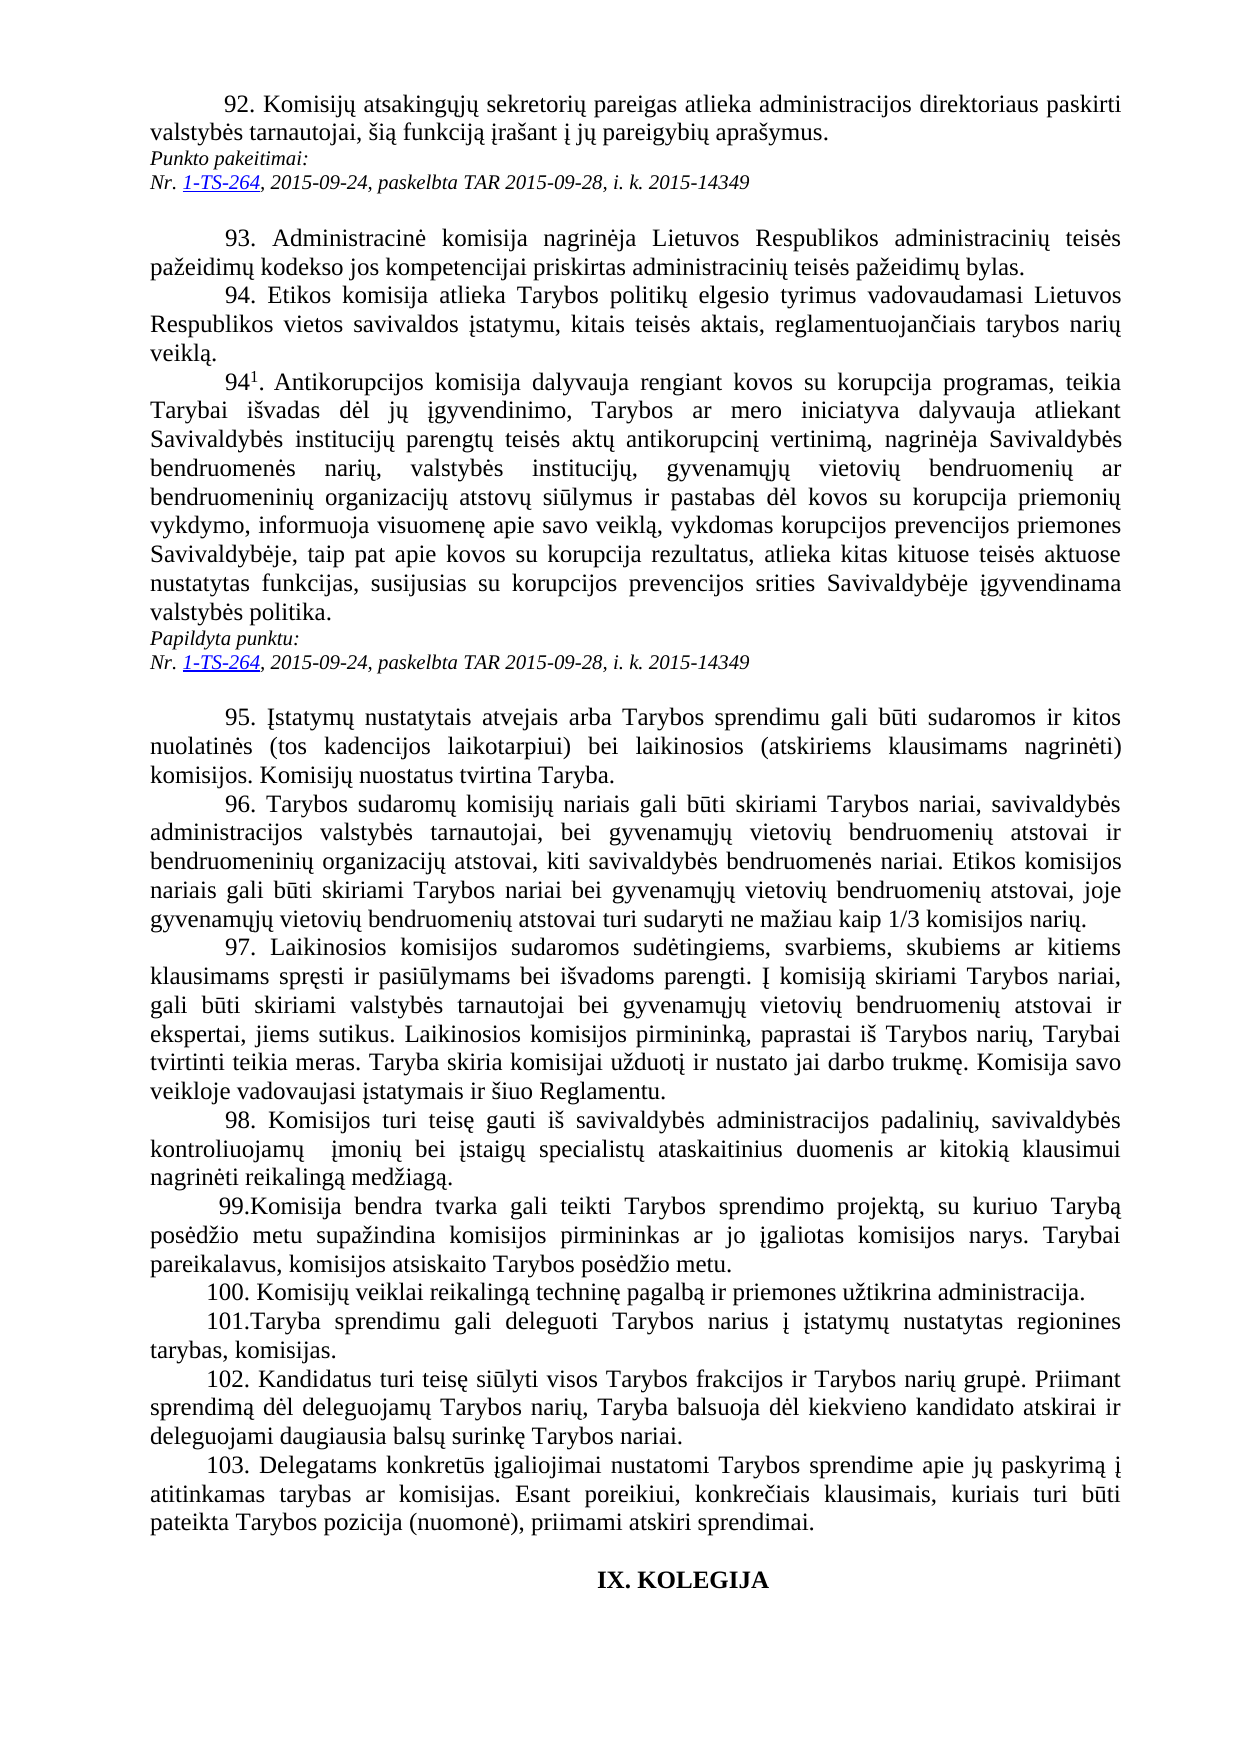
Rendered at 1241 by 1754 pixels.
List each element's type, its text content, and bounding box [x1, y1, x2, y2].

text Papildyta punktu: [150, 626, 1122, 649]
text 96. Tarybos sudaromų komisijų nariais gali būti skiriami Tarybos nariai, savivaldybės administracijos valstybės tarnautojai, bei gyvenamųjų vietovių bendruomenių atstovai ir bendruomeninių organizacijų atstovai, kiti savivaldybės bendruomenės nariai. Etikos komisijos nariais gali būti skiriami Tarybos nariai bei gyvenamųjų vietovių bendruomenių atstovai, joje gyvenamųjų vietovių bendruomenių atstovai turi sudaryti ne mažiau kaip 1/3 komisijos narių. [150, 789, 1122, 932]
text 97. Laikinosios komisijos sudaromos sudėtingiems, svarbiems, skubiems ar kitiems klausimams spręsti ir pasiūlymams bei išvadoms parengti. Į komisiją skiriami Tarybos nariai, gali būti skiriami valstybės tarnautojai bei gyvenamųjų vietovių bendruomenių atstovai ir ekspertai, jiems sutikus. Laikinosios komisijos pirmininką, paprastai iš Tarybos narių, Tarybai tvirtinti teikia meras. Taryba skiria komisijai užduotį ir nustato jai darbo trukmę. Komisija savo veikloje vadovaujasi įstatymais ir šiuo Reglamentu. [150, 932, 1122, 1105]
text 92. Komisijų atsakingųjų sekretorių pareigas atlieka administracijos direktoriaus paskirti valstybės tarnautojai, šią funkciją įrašant į jų pareigybių aprašymus. [150, 89, 1122, 146]
text 95. Įstatymų nustatytais atvejais arba Tarybos sprendimu gali būti sudaromos ir kitos nuolatinės (tos kadencijos laikotarpiui) bei laikinosios (atskiriems klausimams nagrinėti) komisijos. Komisijų nuostatus tvirtina Taryba. [150, 702, 1122, 789]
text 941. Antikorupcijos komisija dalyvauja rengiant kovos su korupcija programas, teikia Tarybai išvadas dėl jų įgyvendinimo, Tarybos ar mero iniciatyva dalyvauja atliekant Savivaldybės institucijų parengtų teisės aktų antikorupcinį vertinimą, nagrinėja Savivaldybės bendruomenės narių, valstybės institucijų, gyvenamųjų vietovių bendruomenių ar bendruomeninių organizacijų atstovų siūlymus ir pastabas dėl kovos su korupcija priemonių vykdymo, informuoja visuomenę apie savo veiklą, vykdomas korupcijos prevencijos priemones Savivaldybėje, taip pat apie kovos su korupcija rezultatus, atlieka kitas kituose teisės aktuose nustatytas funkcijas, susijusias su korupcijos prevencijos srities Savivaldybėje įgyvendinama valstybės politika. [150, 367, 1122, 626]
text 103. Delegatams konkretūs įgaliojimai nustatomi Tarybos sprendime apie jų paskyrimą į atitinkamas tarybas ar komisijas. Esant poreikiui, konkrečiais klausimais, kuriais turi būti pateikta Tarybos pozicija (nuomonė), priimami atskiri sprendimai. [150, 1450, 1122, 1536]
text 93. Administracinė komisija nagrinėja Lietuvos Respublikos administracinių teisės pažeidimų kodekso jos kompetencijai priskirtas administracinių teisės pažeidimų bylas. [150, 223, 1122, 281]
text 102. Kandidatus turi teisę siūlyti visos Tarybos frakcijos ir Tarybos narių grupė. Priimant sprendimą dėl deleguojamų Tarybos narių, Taryba balsuoja dėl kiekvieno kandidato atskirai ir deleguojami daugiausia balsų surinkę Tarybos nariai. [150, 1364, 1122, 1450]
text 101.Taryba sprendimu gali deleguoti Tarybos narius į įstatymų nustatytas regionines tarybas, komisijas. [150, 1306, 1122, 1364]
text Nr. 1-TS-264, 2015-09-24, paskelbta TAR 2015-09-28, i. k. 2015-14349 [150, 649, 1122, 674]
text Nr. 1-TS-264, 2015-09-24, paskelbta TAR 2015-09-28, i. k. 2015-14349 [150, 170, 1122, 194]
text 100. Komisijų veiklai reikalingą techninę pagalbą ir priemones užtikrina administracija. [150, 1277, 1122, 1306]
text Punkto pakeitimai: [150, 146, 1122, 170]
text 98. Komisijos turi teisę gauti iš savivaldybės administracijos padalinių, savivaldybės kontroliuojamų įmonių bei įstaigų specialistų ataskaitinius duomenis ar kitokią klausimui nagrinėti reikalingą medžiagą. [150, 1105, 1122, 1191]
text 94. Etikos komisija atlieka Tarybos politikų elgesio tyrimus vadovaudamasi Lietuvos Respublikos vietos savivaldos įstatymu, kitais teisės aktais, reglamentuojančiais tarybos narių veiklą. [150, 281, 1122, 367]
text 99.Komisija bendra tvarka gali teikti Tarybos sprendimo projektą, su kuriuo Tarybą posėdžio metu supažindina komisijos pirmininkas ar jo įgaliotas komisijos narys. Tarybai pareikalavus, komisijos atsiskaito Tarybos posėdžio metu. [150, 1191, 1122, 1277]
text IX. KOLEGIJA [150, 1565, 1122, 1594]
